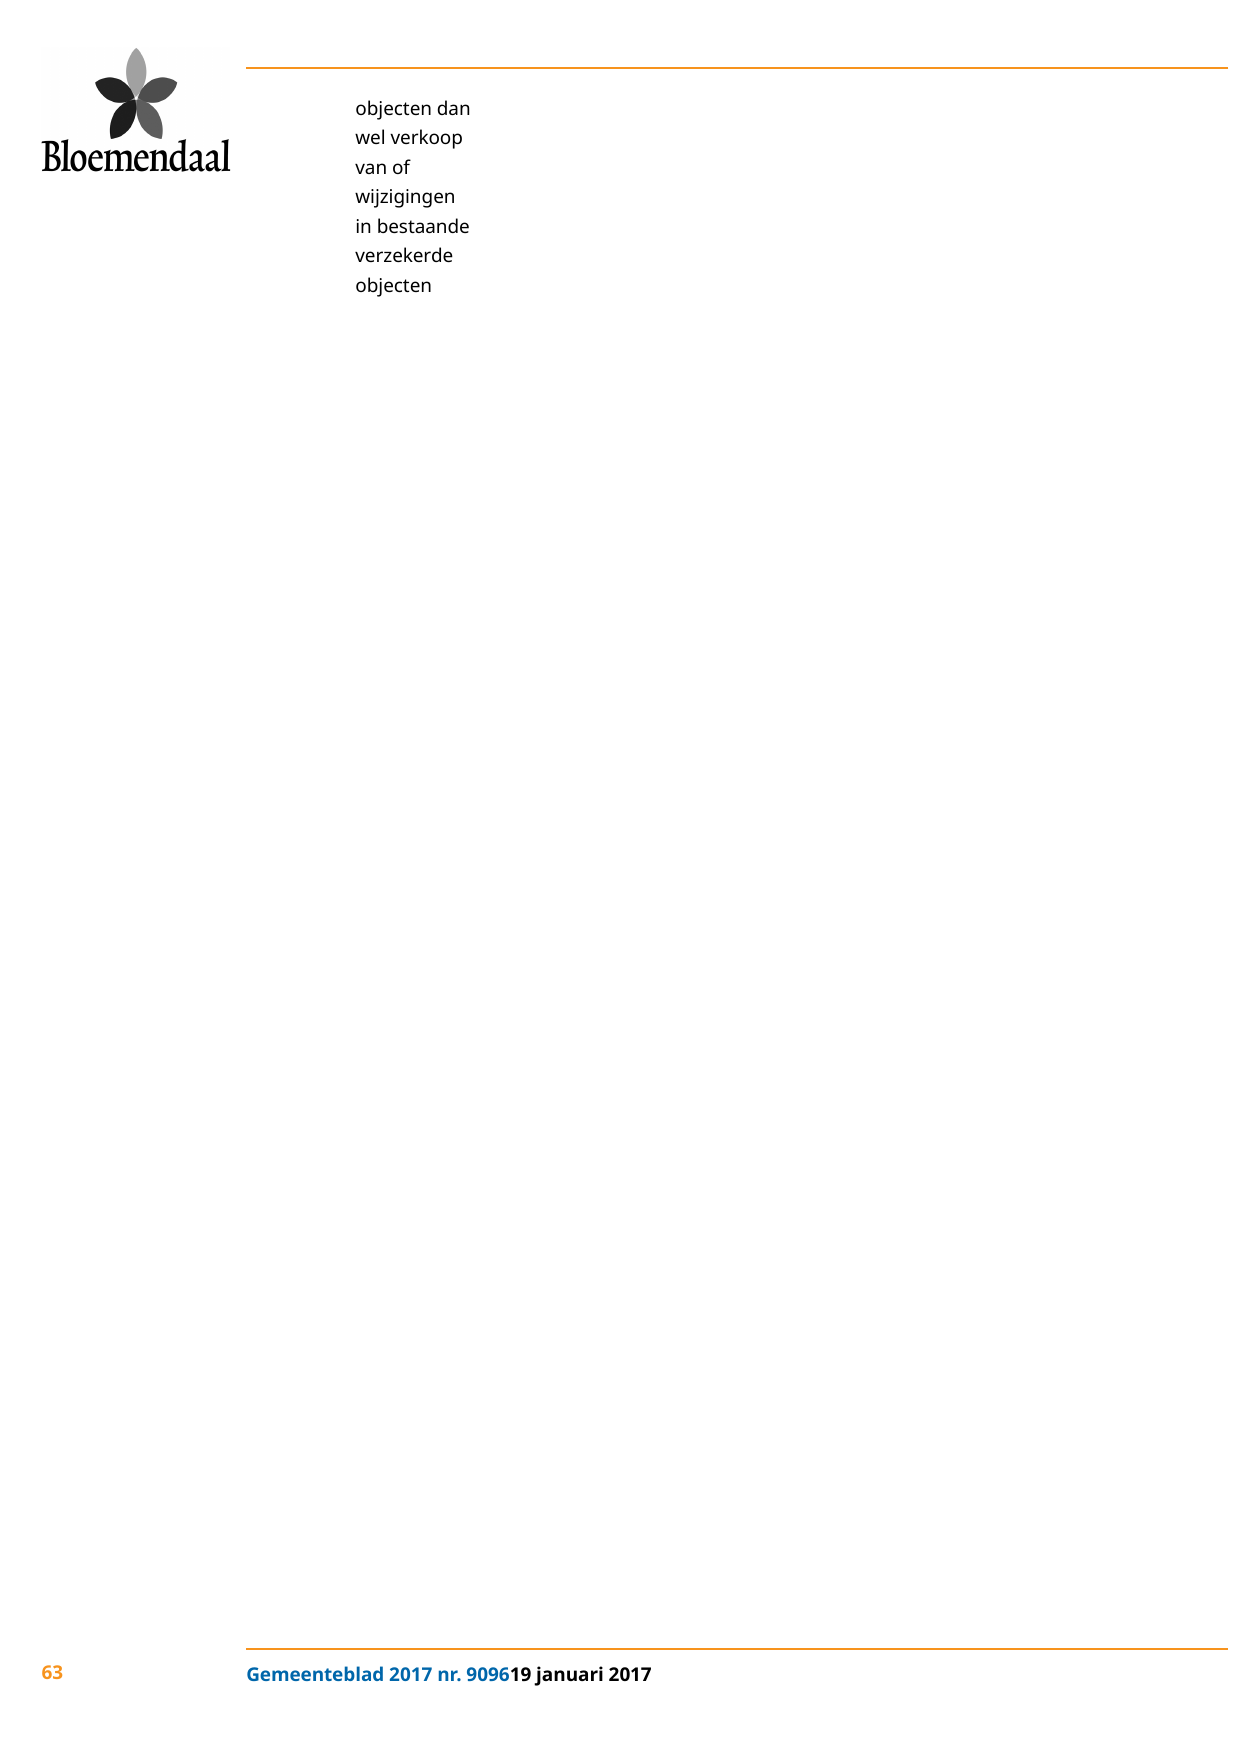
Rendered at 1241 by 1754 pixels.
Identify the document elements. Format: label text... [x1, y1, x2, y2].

table_cell [690, 95, 798, 298]
table_cell [798, 95, 1044, 298]
table_cell [476, 95, 583, 298]
picture [41, 47, 231, 172]
table_cell objecten dan wel verkoop van of wijzigingen in bestaande verzekerde objecten [355, 95, 476, 298]
table_cell [583, 95, 690, 298]
table_cell [248, 95, 355, 298]
